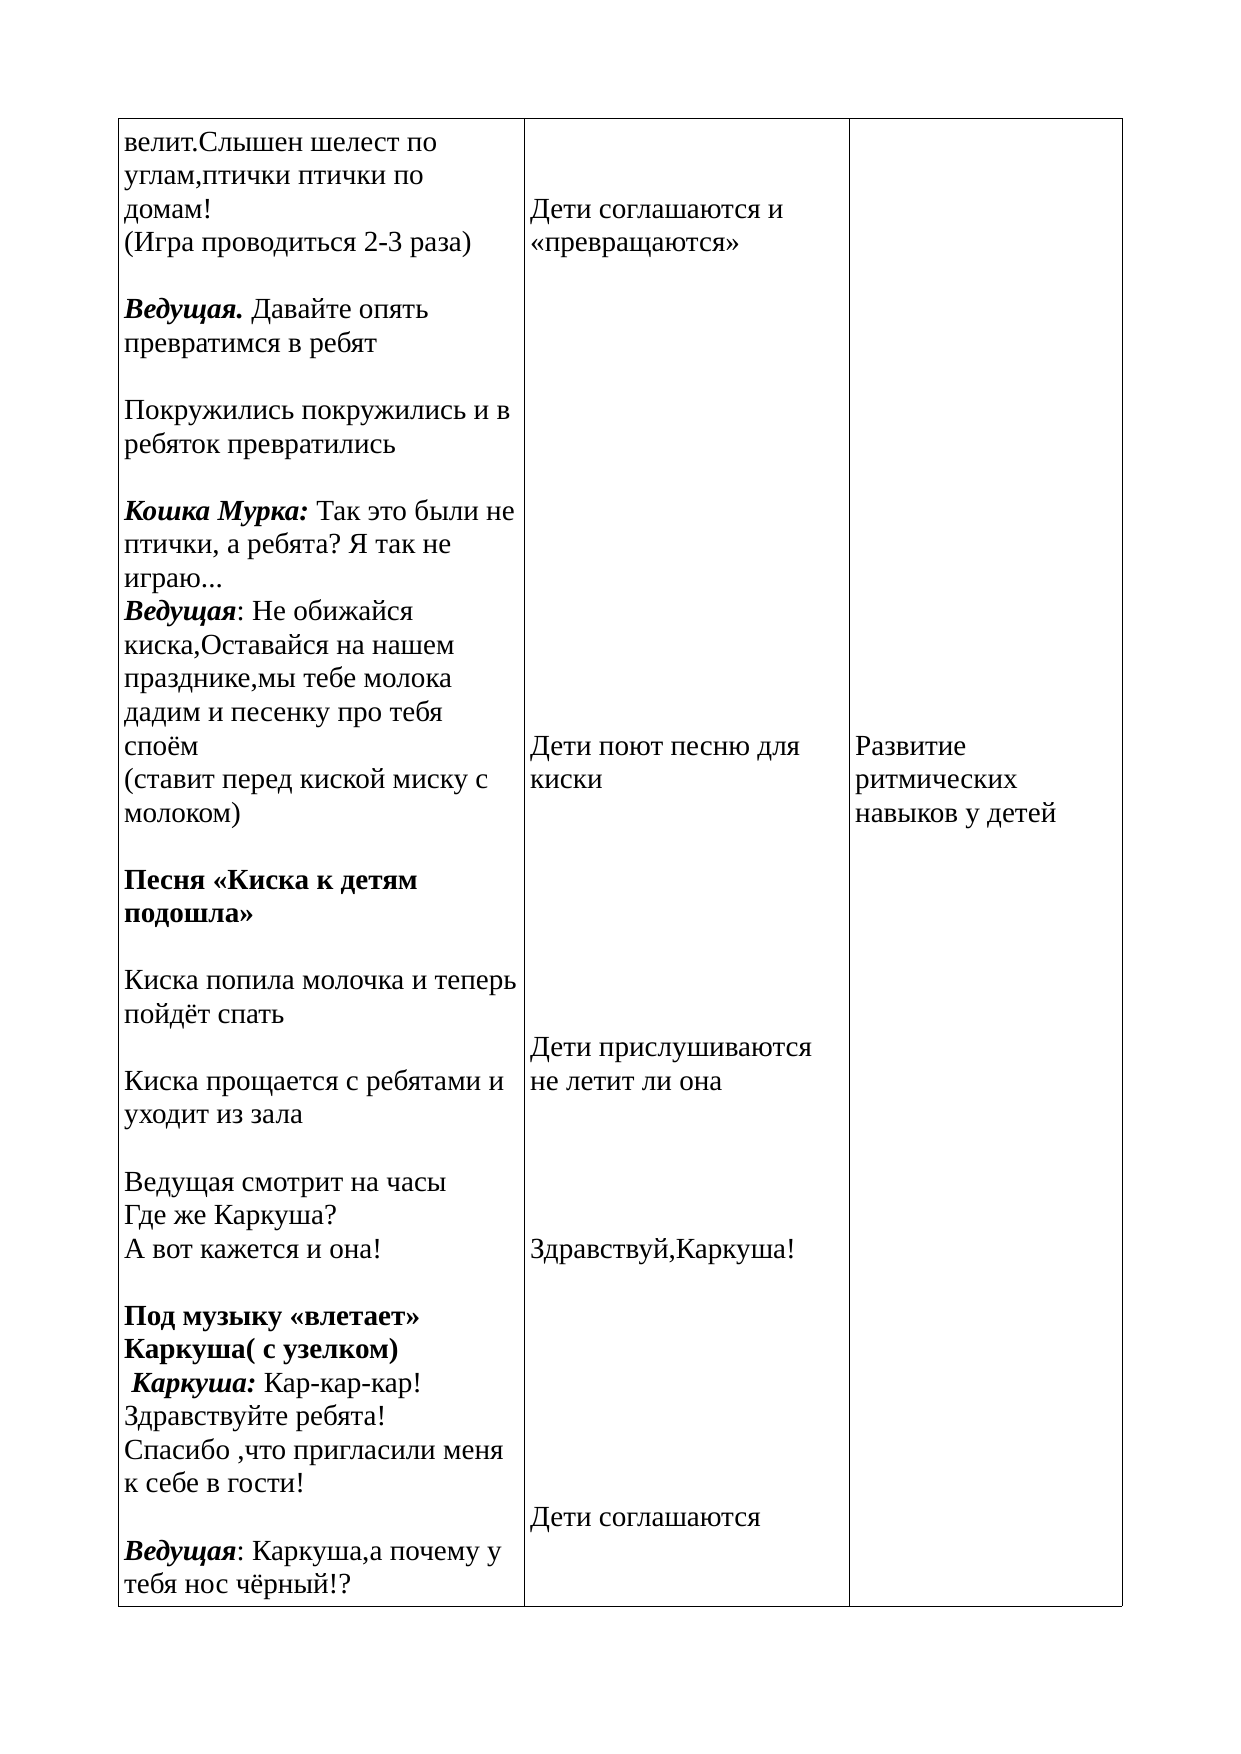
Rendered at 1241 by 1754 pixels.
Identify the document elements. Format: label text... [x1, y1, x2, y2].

table_cell Развитие ритмических навыков у детей [850, 119, 1122, 1606]
table_cell велит.Слышен шелест по углам,птички птички по домам! (Игра проводиться 2-3 раза) Ведущая. Давайте опять превратимся в ребят Покружились покружились и в ребяток превратились Кошка Мурка: Так это были не птички, а ребята? Я так не играю... Ведущая: Не обижайся киска,Оставайся на нашем празднике,мы тебе молока дадим и песенку про тебя споём (ставит перед киской миску с молоком) Песня «Киска к детям подошла» Киска попила молочка и теперь пойдёт спать Киска прощается с ребятами и уходит из зала Ведущая смотрит на часы Где же Каркуша? А вот кажется и она! Под музыку «влетает» Каркуша( с узелком) Каркуша: Кар-кар-кар!Здравствуйте ребята!Спасибо ,что пригласили меня к себе в гости! Ведущая: Каркуша,а почему у тебя нос чёрный!? [119, 119, 524, 1606]
table_cell Дети соглашаются и «превращаются» Дети поют песню для киски Дети прислушиваются не летит ли она Здравствуй,Каркуша! Дети соглашаются [525, 119, 849, 1606]
